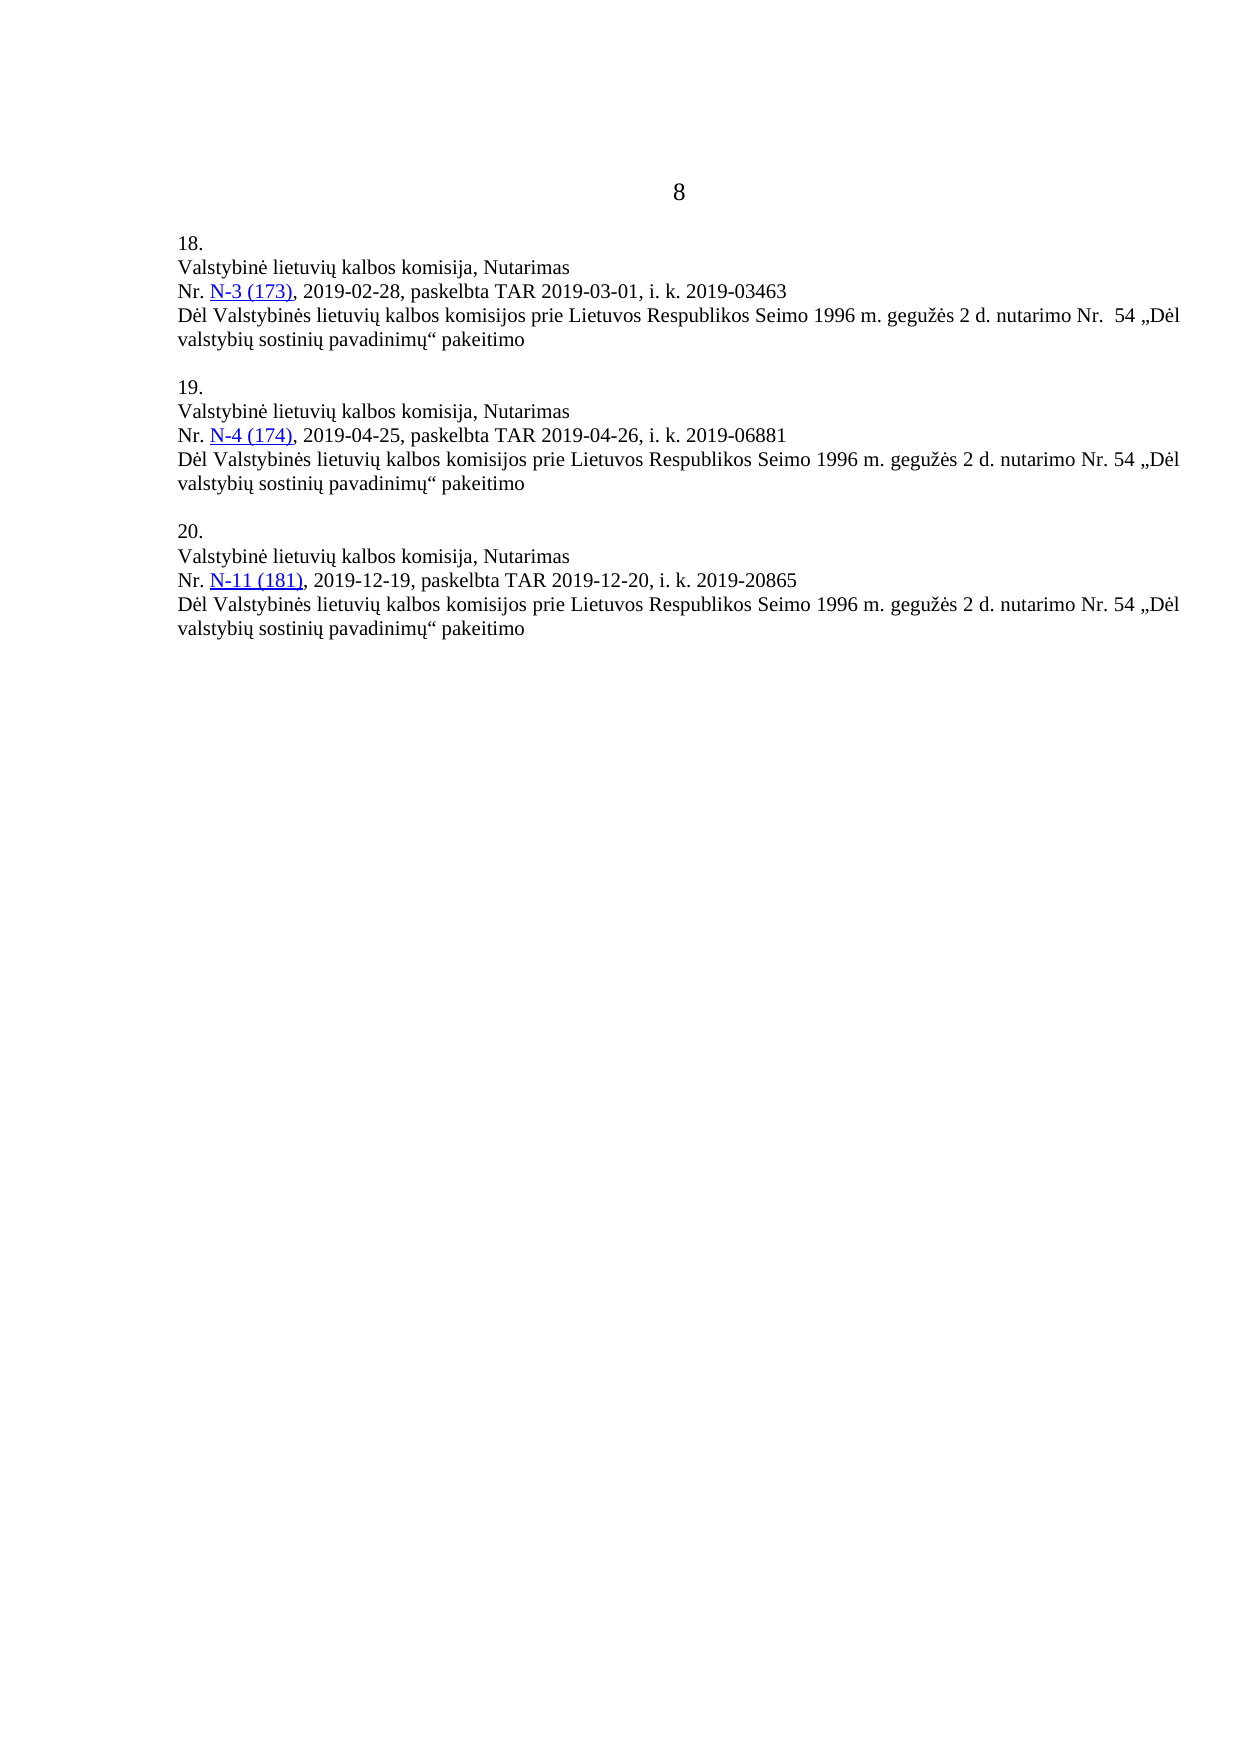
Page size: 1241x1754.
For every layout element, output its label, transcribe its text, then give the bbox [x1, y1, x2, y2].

text Dėl Valstybinės lietuvių kalbos komisijos prie Lietuvos Respublikos Seimo 1996 m. gegužės 2 d. nutarimo Nr. 54 „Dėl valstybių sostinių pavadinimų“ pakeitimo [177, 592, 1181, 640]
text Nr. N-3 (173), 2019-02-28, paskelbta TAR 2019-03-01, i. k. 2019-03463 [177, 279, 1181, 303]
text Nr. N-11 (181), 2019-12-19, paskelbta TAR 2019-12-20, i. k. 2019-20865 [177, 568, 1181, 592]
text Dėl Valstybinės lietuvių kalbos komisijos prie Lietuvos Respublikos Seimo 1996 m. gegužės 2 d. nutarimo Nr. 54 „Dėl valstybių sostinių pavadinimų“ pakeitimo [177, 447, 1181, 495]
text Nr. N-4 (174), 2019-04-25, paskelbta TAR 2019-04-26, i. k. 2019-06881 [177, 423, 1181, 447]
text Dėl Valstybinės lietuvių kalbos komisijos prie Lietuvos Respublikos Seimo 1996 m. gegužės 2 d. nutarimo Nr. 54 „Dėl valstybių sostinių pavadinimų“ pakeitimo [177, 303, 1181, 351]
text Valstybinė lietuvių kalbos komisija, Nutarimas [177, 255, 1181, 279]
text Valstybinė lietuvių kalbos komisija, Nutarimas [177, 399, 1181, 423]
text 19. [177, 375, 1181, 399]
text 18. [177, 231, 1181, 255]
text Valstybinė lietuvių kalbos komisija, Nutarimas [177, 543, 1181, 568]
text 20. [177, 519, 1181, 543]
